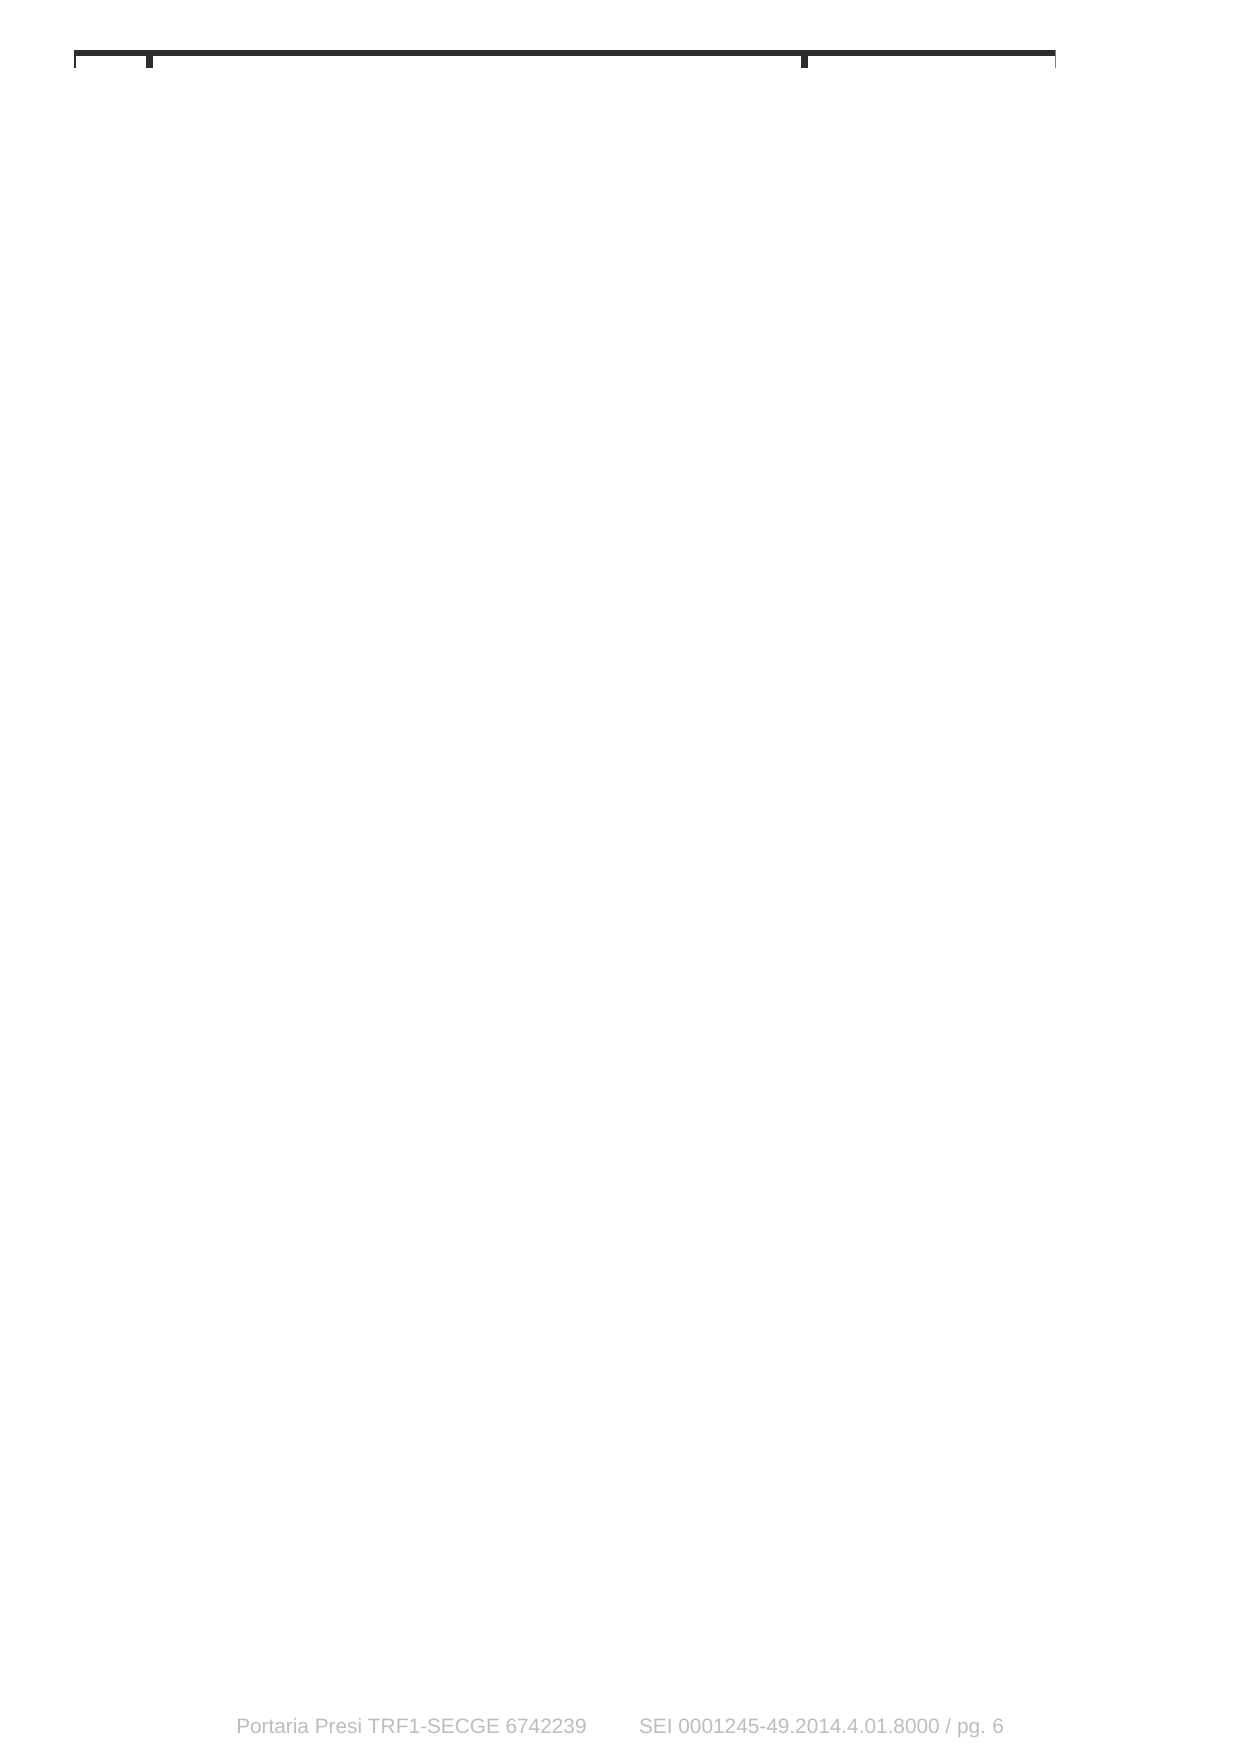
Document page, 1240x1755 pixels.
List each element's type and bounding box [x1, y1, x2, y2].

table_cell [76, 56, 146, 67]
table_cell [808, 56, 1055, 67]
table_cell [153, 56, 801, 67]
